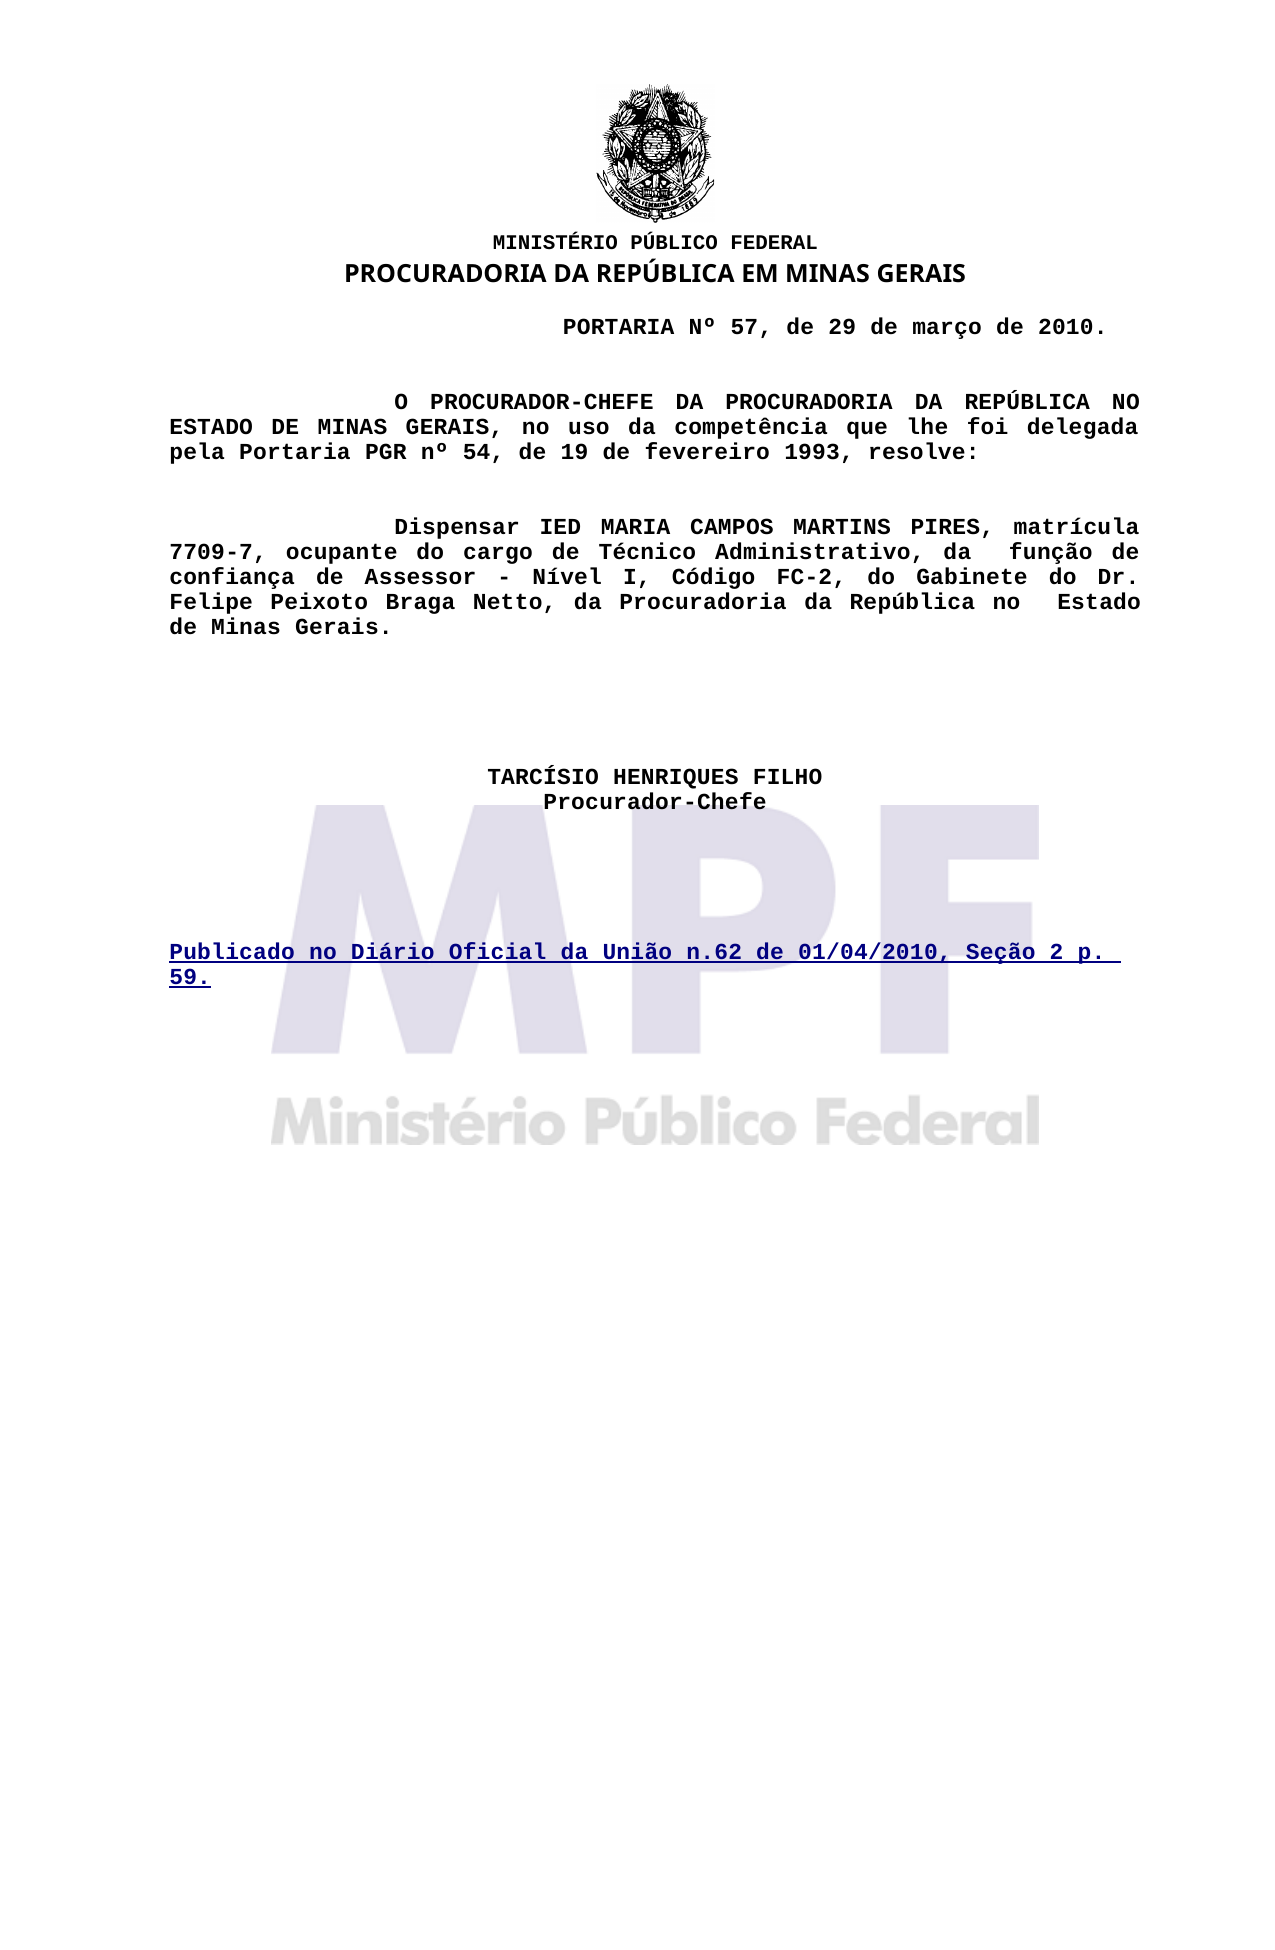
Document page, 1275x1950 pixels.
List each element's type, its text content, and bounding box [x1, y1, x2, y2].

picture [271, 814, 1039, 939]
text TARCÍSIO HENRIQUES FILHO [169, 764, 1141, 789]
text Publicado no Diário Oficial da União n.62 de 01/04/2010, Seção 2 p. 59. [169, 939, 1141, 989]
text Procurador-Chefe [169, 789, 1141, 814]
text PORTARIA Nº 57, de 29 de março de 2010. [544, 314, 1141, 339]
picture [271, 989, 1039, 1145]
text O PROCURADOR-CHEFE DA PROCURADORIA DA REPÚBLICA NO ESTADO DE MINAS GERAIS, no uso da competência que lhe foi delegada pela Portaria PGR nº 54, de 19 de fevereiro 1993, resolve: [169, 389, 1141, 464]
picture [596, 84, 715, 223]
text Dispensar IED MARIA CAMPOS MARTINS PIRES, matrícula 7709-7, ocupante do cargo de Técnico Administrativo, da função de confiança de Assessor - Nível I, Código FC-2, do Gabinete do Dr. Felipe Peixoto Braga Netto, da Procuradoria da República no Estado de Minas Gerais. [169, 514, 1141, 639]
